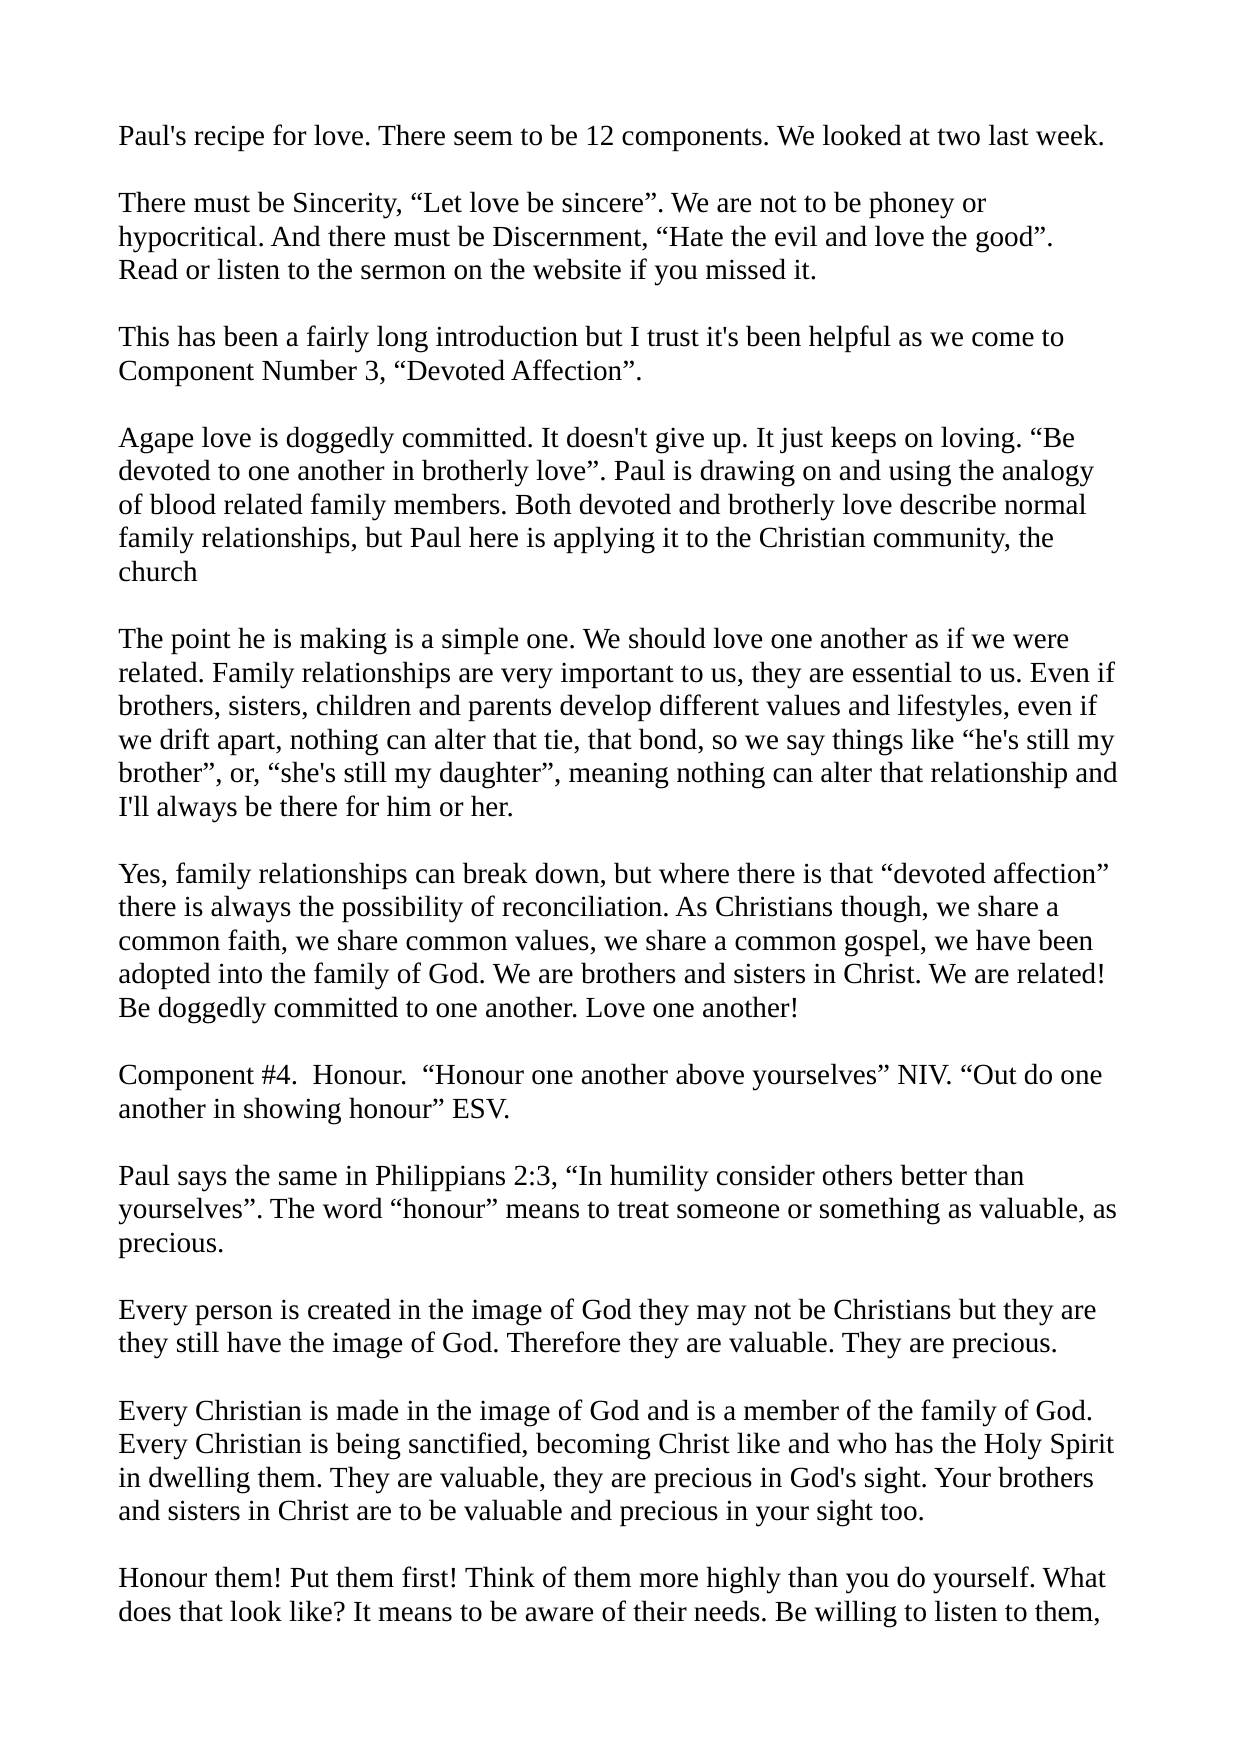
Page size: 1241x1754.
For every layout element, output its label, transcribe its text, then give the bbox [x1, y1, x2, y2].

text Paul says the same in Philippians 2:3, “In humility consider others better than yourselves”. The word “honour” means to treat someone or something as valuable, as precious. [118, 1158, 1122, 1258]
text Every Christian is made in the image of God and is a member of the family of God. Every Christian is being sanctified, becoming Christ like and who has the Holy Spirit in dwelling them. They are valuable, they are precious in God's sight. Your brothers and sisters in Christ are to be valuable and precious in your sight too. [118, 1393, 1122, 1527]
text Honour them! Put them first! Think of them more highly than you do yourself. What does that look like? It means to be aware of their needs. Be willing to listen to them, [118, 1560, 1122, 1627]
text Paul's recipe for love. There seem to be 12 components. We looked at two last week. [118, 118, 1122, 152]
text The point he is making is a simple one. We should love one another as if we were related. Family relationships are very important to us, they are essential to us. Even if brothers, sisters, children and parents develop different values and lifestyles, even if we drift apart, nothing can alter that tie, that bond, so we say things like “he's still my brother”, or, “she's still my daughter”, meaning nothing can alter that relationship and I'll always be there for him or her. [118, 621, 1122, 822]
text There must be Sincerity, “Let love be sincere”. We are not to be phoney or hypocritical. And there must be Discernment, “Hate the evil and love the good”. Read or listen to the sermon on the website if you missed it. [118, 185, 1122, 286]
text This has been a fairly long introduction but I trust it's been helpful as we come to Component Number 3, “Devoted Affection”. [118, 319, 1122, 386]
text Yes, family relationships can break down, but where there is that “devoted affection” there is always the possibility of reconciliation. As Christians though, we share a common faith, we share common values, we share a common gospel, we have been adopted into the family of God. We are brothers and sisters in Christ. We are related! Be doggedly committed to one another. Love one another! [118, 856, 1122, 1024]
text Agape love is doggedly committed. It doesn't give up. It just keeps on loving. “Be devoted to one another in brotherly love”. Paul is drawing on and using the analogy of blood related family members. Both devoted and brotherly love describe normal family relationships, but Paul here is applying it to the Christian community, the church [118, 420, 1122, 588]
text Every person is created in the image of God they may not be Christians but they are they still have the image of God. Therefore they are valuable. They are precious. [118, 1292, 1122, 1359]
text Component #4. Honour. “Honour one another above yourselves” NIV. “Out do one another in showing honour” ESV. [118, 1057, 1122, 1124]
